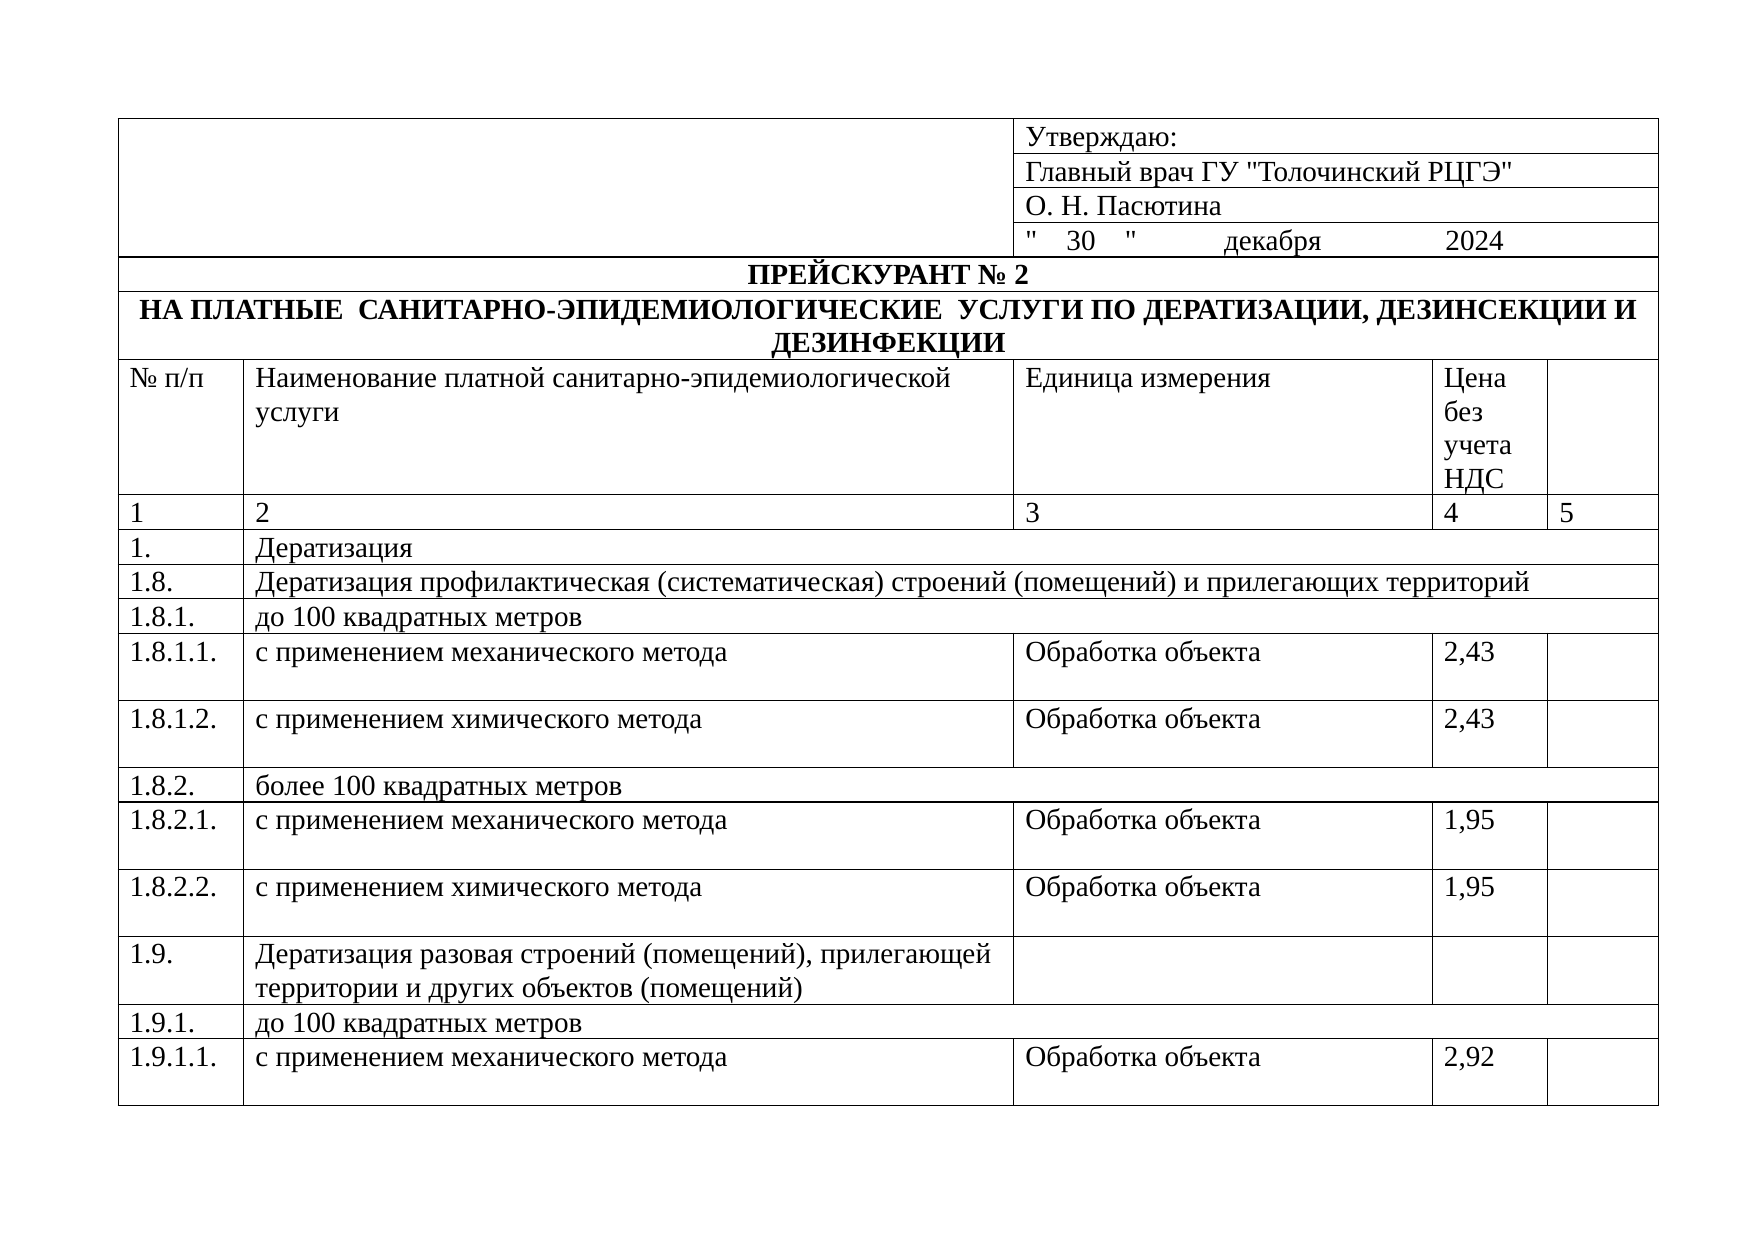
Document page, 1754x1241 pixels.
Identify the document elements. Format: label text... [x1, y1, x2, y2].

table_cell [1433, 937, 1547, 1004]
table_cell 1.8.1.1. [119, 634, 243, 700]
table_header Утверждаю: [1014, 119, 1658, 153]
table_cell ПРЕЙСКУРАНТ № 2 [119, 258, 1658, 291]
table_cell 1.9.1. [119, 1005, 243, 1038]
table_cell Единица измерения [1014, 360, 1432, 494]
table_cell 5 [1548, 495, 1658, 529]
table_cell 3 [1014, 495, 1432, 529]
table_cell 1,95 [1433, 870, 1547, 936]
table_cell [1548, 803, 1658, 868]
table_cell 2 [244, 495, 1013, 529]
table_cell 1.8. [119, 565, 243, 598]
table_cell Дератизация профилактическая (систематическая) строений (помещений) и прилегающих территорий [244, 565, 1658, 598]
table_cell с применением химического метода [244, 870, 1013, 936]
table_cell 1 [119, 495, 243, 529]
table_cell Дератизация [244, 530, 1658, 563]
table_cell [1548, 870, 1658, 936]
table_cell 2,92 [1433, 1039, 1547, 1105]
table_cell НА ПЛАТНЫЕ САНИТАРНО-ЭПИДЕМИОЛОГИЧЕСКИЕ УСЛУГИ ПО ДЕРАТИЗАЦИИ, ДЕЗИНСЕКЦИИ И ДЕЗИНФЕКЦИИ [119, 292, 1658, 359]
table_cell 2,43 [1433, 634, 1547, 700]
table_cell 1.8.1. [119, 599, 243, 633]
table_cell 1.8.2.2. [119, 870, 243, 936]
table_cell 1.8.2. [119, 768, 243, 801]
table_cell с применением механического метода [244, 1039, 1013, 1105]
table_cell Обработка объекта [1014, 634, 1432, 700]
table_cell Главный врач ГУ "Толочинский РЦГЭ" [1014, 154, 1658, 187]
table_cell до 100 квадратных метров [244, 599, 1658, 633]
table_cell 1.8.2.1. [119, 803, 243, 868]
table_cell [1548, 1039, 1658, 1105]
table_cell 1.8.1.2. [119, 701, 243, 767]
table_cell О. Н. Пасютина [1014, 188, 1658, 222]
table_cell 1,95 [1433, 803, 1547, 868]
table_cell с применением механического метода [244, 803, 1013, 868]
table_cell Цена без учета НДС [1433, 360, 1547, 494]
table_cell Дератизация разовая строений (помещений), прилегающей территории и других объектов (помещений) [244, 937, 1013, 1004]
table_cell 4 [1433, 495, 1547, 529]
table_cell [1548, 360, 1658, 494]
table_cell более 100 квадратных метров [244, 768, 1658, 801]
table_cell с применением механического метода [244, 634, 1013, 700]
table_cell [1548, 937, 1658, 1004]
table_cell Обработка объекта [1014, 803, 1432, 868]
table_cell 1.9. [119, 937, 243, 1004]
table_cell Обработка объекта [1014, 701, 1432, 767]
table_cell " 30 " декабря 2024 [1014, 223, 1658, 256]
table_cell до 100 квадратных метров [244, 1005, 1658, 1038]
table_cell 2,43 [1433, 701, 1547, 767]
table_cell Наименование платной санитарно-эпидемиологической услуги [244, 360, 1013, 494]
table_cell [1014, 937, 1432, 1004]
table_cell с применением химического метода [244, 701, 1013, 767]
table_header [119, 119, 1013, 256]
table_cell Обработка объекта [1014, 870, 1432, 936]
table_cell [1548, 634, 1658, 700]
table_cell 1. [119, 530, 243, 563]
table_cell Обработка объекта [1014, 1039, 1432, 1105]
table_cell 1.9.1.1. [119, 1039, 243, 1105]
table_cell № п/п [119, 360, 243, 494]
table_cell [1548, 701, 1658, 767]
